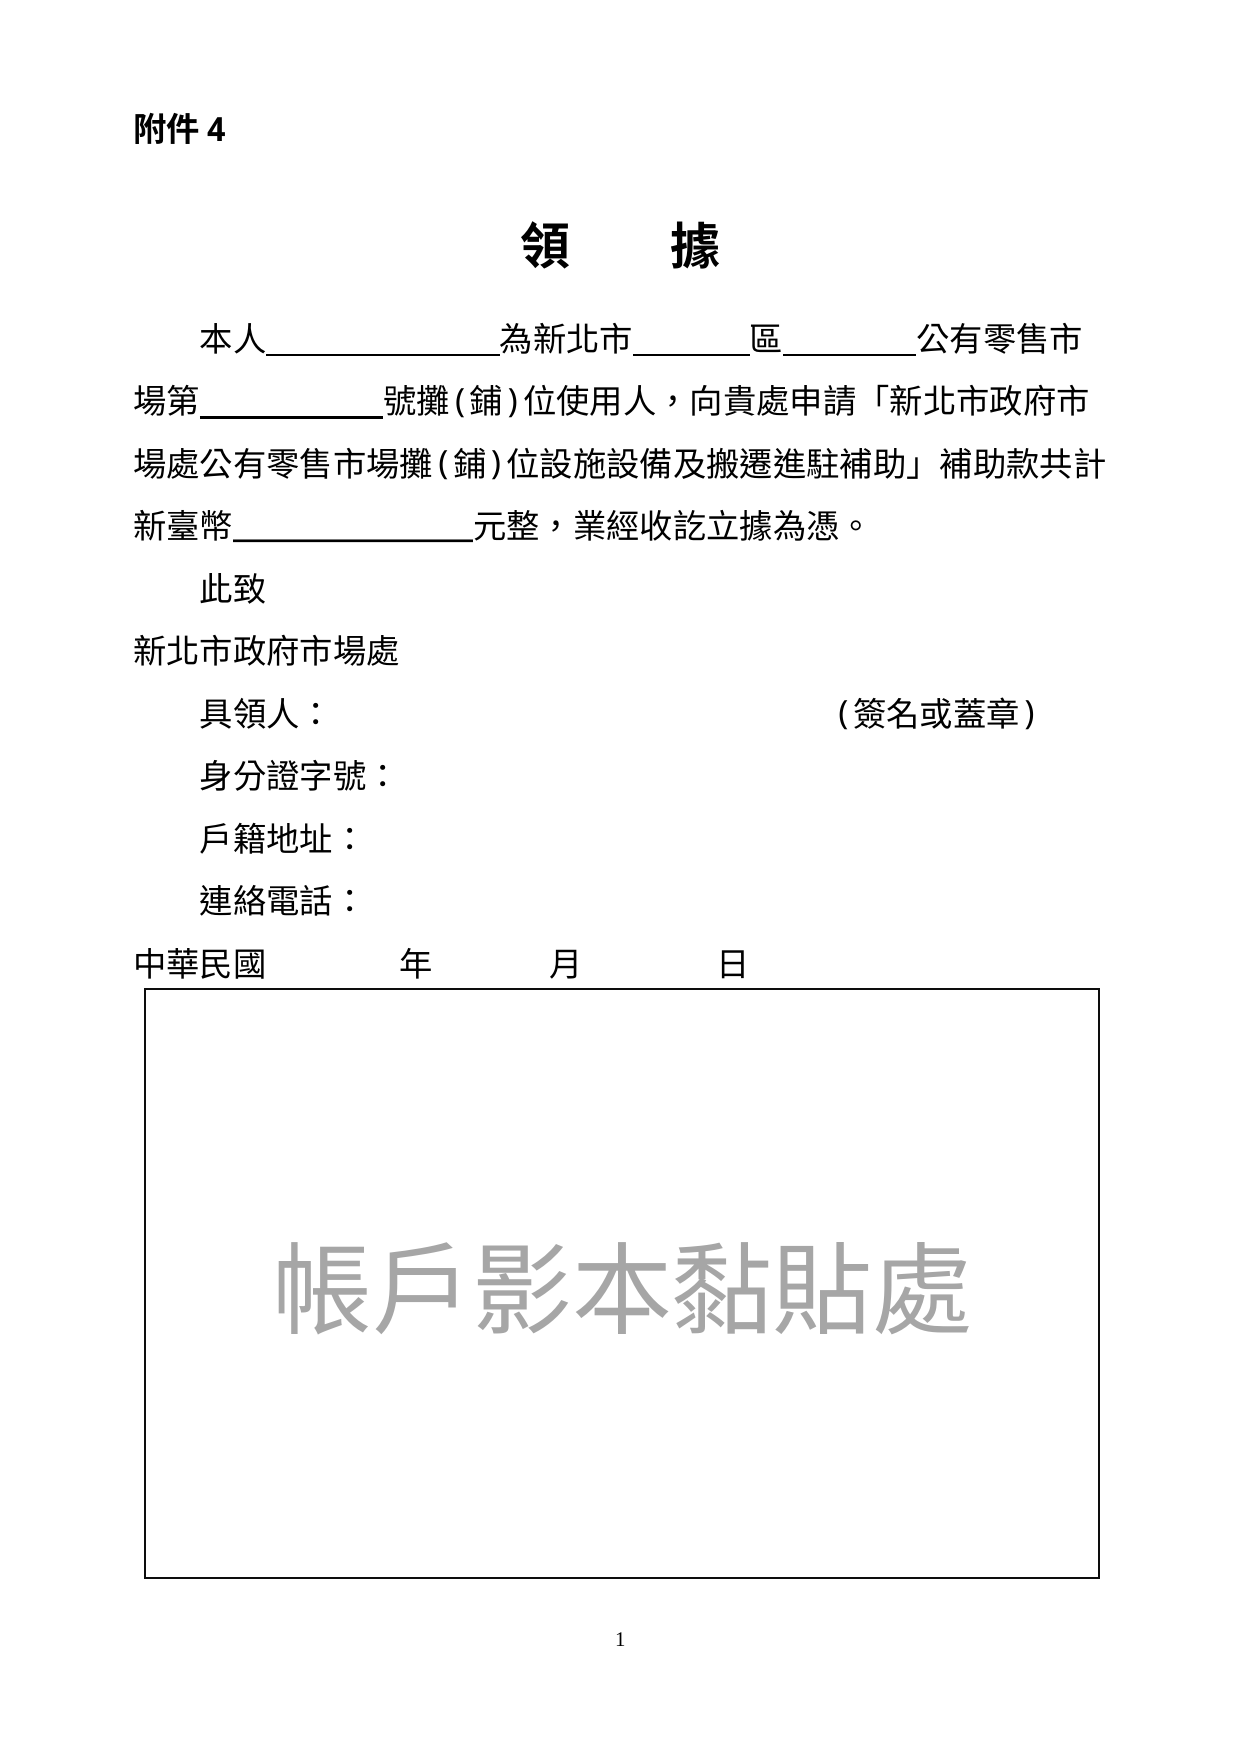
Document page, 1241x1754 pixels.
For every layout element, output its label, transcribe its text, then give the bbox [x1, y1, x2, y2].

text 附件4 [133, 108, 1107, 149]
text 新北市政府市場處 [133, 608, 1107, 670]
text 中華民國 年 月 日 [133, 920, 1107, 983]
text 具領人： (簽名或蓋章) [133, 670, 1107, 733]
text 本人 為新北市 區 公有零售市場第 號攤(鋪)位使用人，向貴處申請「新北市政府市場處公有零售市場攤(鋪)位設施設備及搬遷進駐補助」補助款共計新臺幣____________元整，業經收訖立據為憑。 [133, 295, 1107, 545]
text 此致 [133, 545, 1107, 608]
text 領 據 [133, 170, 1107, 295]
text 身分證字號： [133, 733, 1107, 795]
text 連絡電話： [133, 858, 1107, 920]
text 戶籍地址： [133, 795, 1107, 858]
